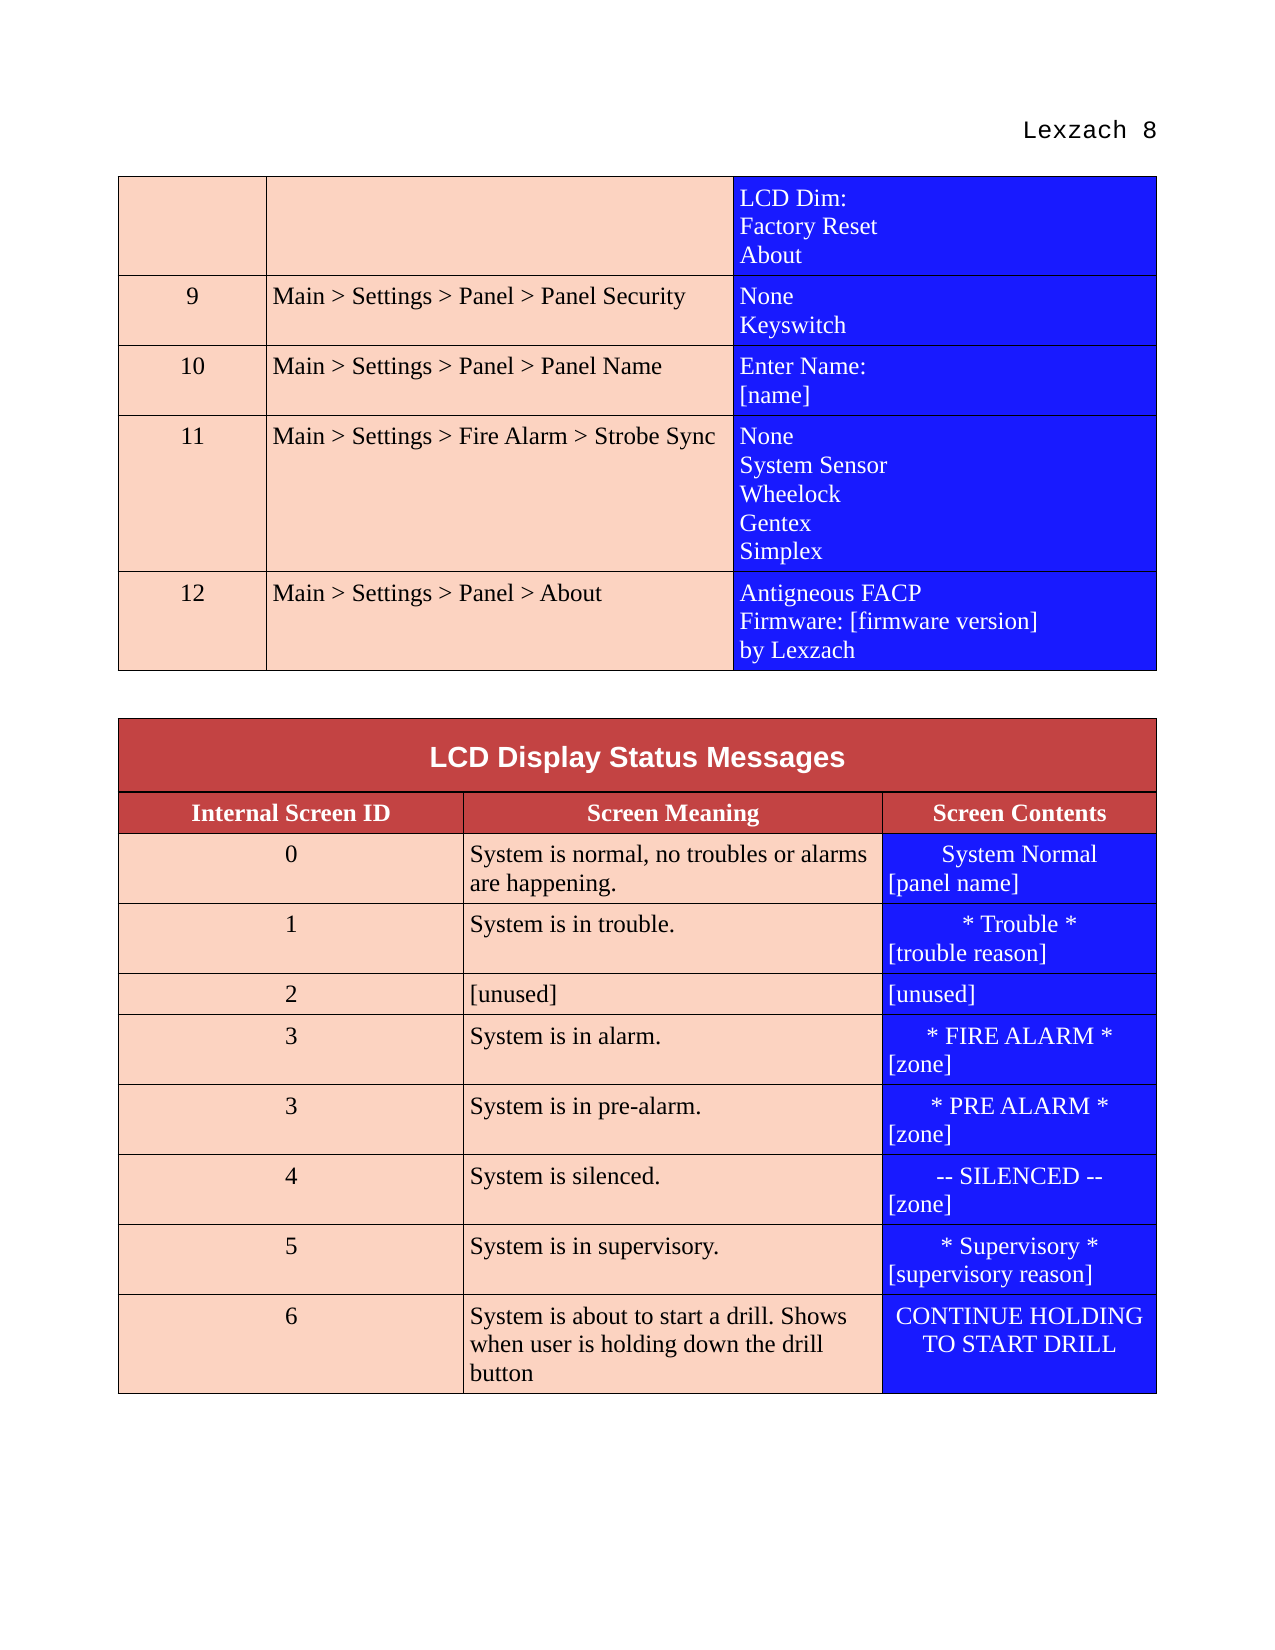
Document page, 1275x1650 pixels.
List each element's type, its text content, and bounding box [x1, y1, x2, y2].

table_cell None System Sensor Wheelock Gentex Simplex [734, 416, 1156, 571]
table_cell 1 [119, 904, 463, 973]
table_cell Main > Settings > Panel > Panel Name [267, 346, 733, 415]
table_cell 0 [119, 834, 463, 903]
table_cell Internal Screen ID [119, 793, 463, 833]
table_cell [119, 177, 266, 275]
table_cell 2 [119, 974, 463, 1014]
table_cell 9 [119, 276, 266, 345]
table_cell 11 [119, 416, 266, 571]
table_cell 4 [119, 1155, 463, 1224]
table_cell System is in pre-alarm. [464, 1085, 882, 1154]
table_cell LCD Dim: Factory Reset About [734, 177, 1156, 275]
table_cell Main > Settings > Panel > About [267, 572, 733, 670]
table_cell [267, 177, 733, 275]
table_cell System Normal [panel name] [883, 834, 1156, 903]
table_cell Antigneous FACP Firmware: [firmware version] by Lexzach [734, 572, 1156, 670]
table_cell -- SILENCED -- [zone] [883, 1155, 1156, 1224]
table_cell System is in trouble. [464, 904, 882, 973]
table_cell 12 [119, 572, 266, 670]
table_cell Enter Name: [name] [734, 346, 1156, 415]
table_cell 3 [119, 1085, 463, 1154]
table_cell * Trouble * [trouble reason] [883, 904, 1156, 973]
table_cell Screen Contents [883, 793, 1156, 833]
table_cell [unused] [464, 974, 882, 1014]
table_cell System is in supervisory. [464, 1225, 882, 1294]
table_cell System is in alarm. [464, 1015, 882, 1084]
table_cell [unused] [883, 974, 1156, 1014]
table_cell Main > Settings > Panel > Panel Security [267, 276, 733, 345]
table_cell System is normal, no troubles or alarms are happening. [464, 834, 882, 903]
table_cell 5 [119, 1225, 463, 1294]
table_cell 6 [119, 1295, 463, 1393]
table_cell * PRE ALARM * [zone] [883, 1085, 1156, 1154]
table_cell 10 [119, 346, 266, 415]
table_cell None Keyswitch [734, 276, 1156, 345]
table_cell System is silenced. [464, 1155, 882, 1224]
table_header LCD Display Status Messages [119, 719, 1156, 791]
table_cell 3 [119, 1015, 463, 1084]
table_cell Screen Meaning [464, 793, 882, 833]
table_cell * Supervisory * [supervisory reason] [883, 1225, 1156, 1294]
table_cell CONTINUE HOLDING TO START DRILL [883, 1295, 1156, 1393]
table_cell * FIRE ALARM * [zone] [883, 1015, 1156, 1084]
table_cell System is about to start a drill. Shows when user is holding down the drill button [464, 1295, 882, 1393]
table_cell Main > Settings > Fire Alarm > Strobe Sync [267, 416, 733, 571]
